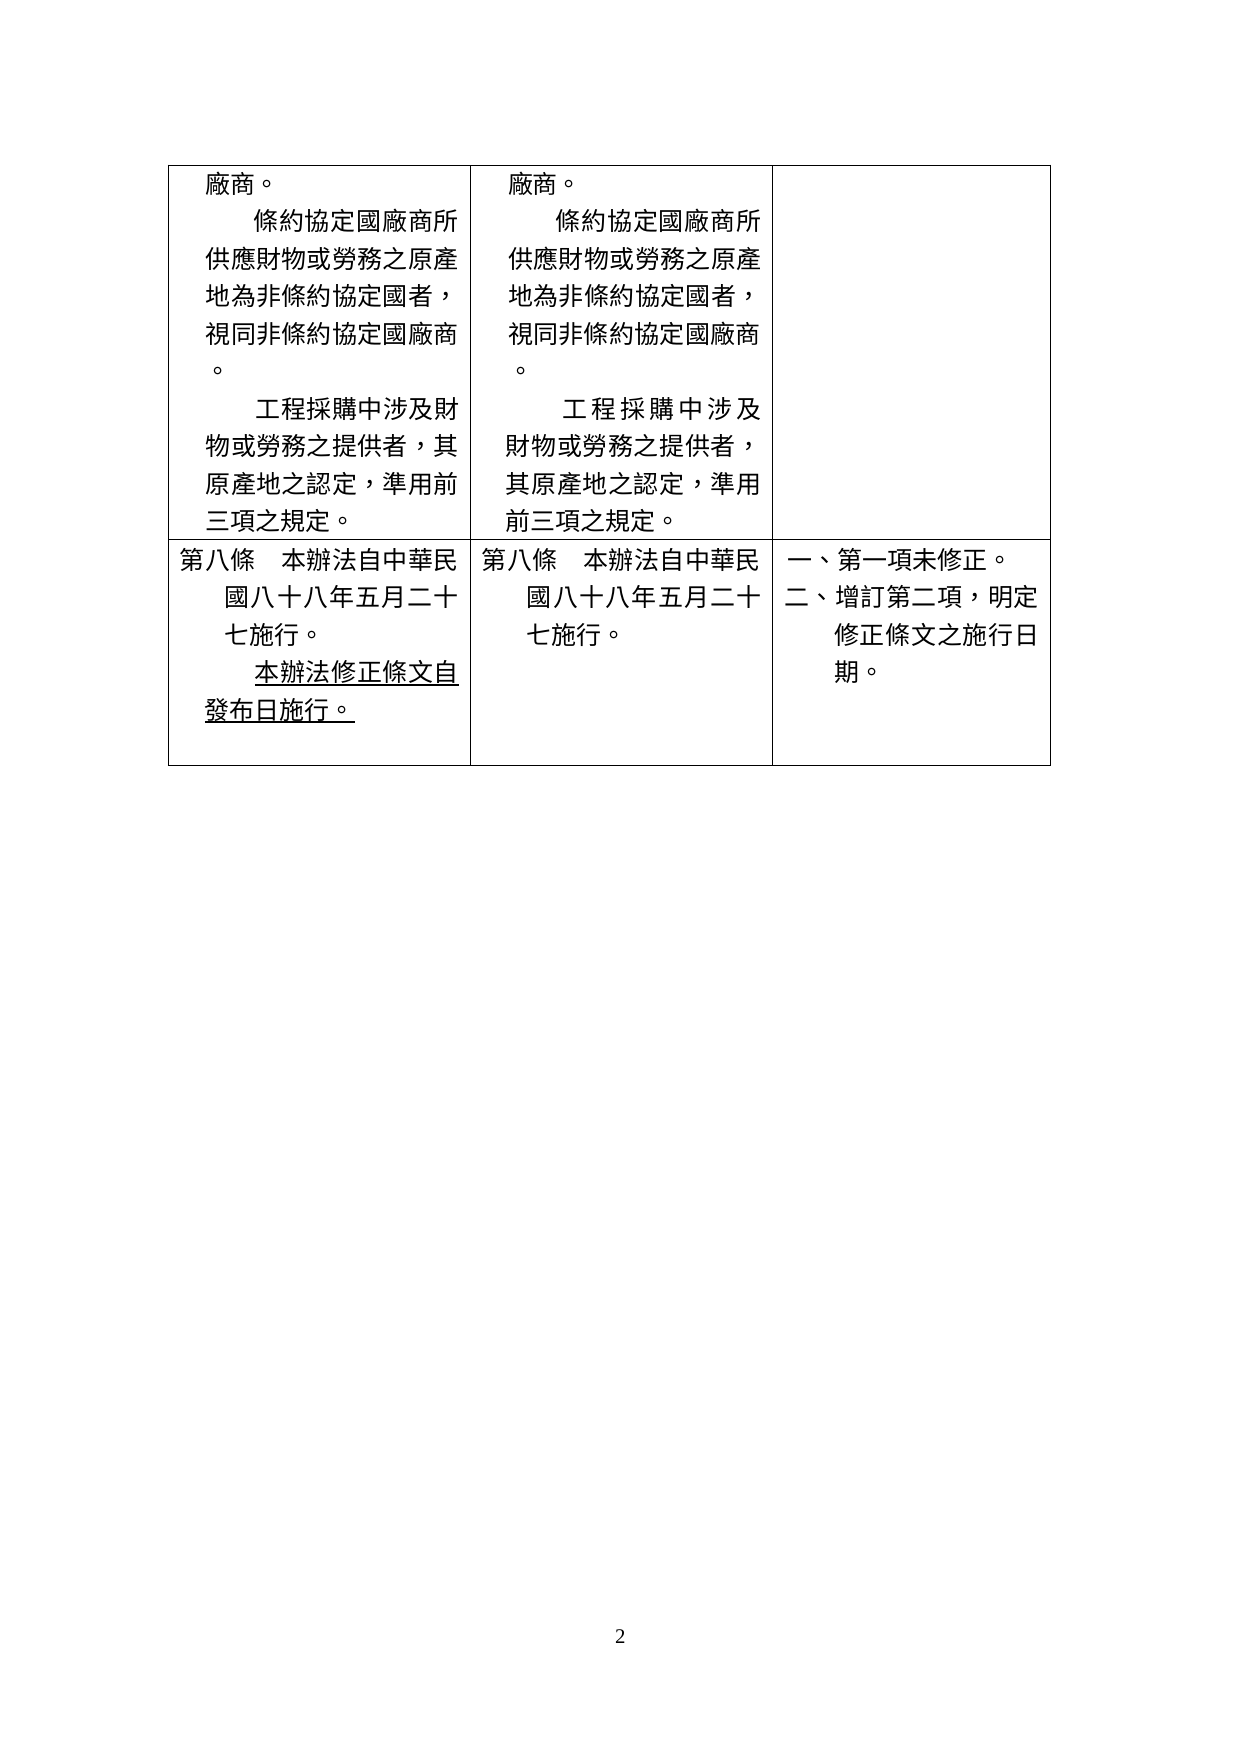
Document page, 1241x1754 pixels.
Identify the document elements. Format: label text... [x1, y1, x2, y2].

table_cell 第八條 本辦法自中華民國八十八年五月二十七施行。 [471, 540, 772, 764]
table_cell 第八條 本辦法自中華民國八十八年五月二十七施行。 本辦法修正條文自發布日施行。 [169, 540, 470, 764]
table_cell 一、第一項未修正。 二、增訂第二項，明定修正條文之施行日期。 [773, 540, 1050, 764]
table_cell 廠商。 條約協定國廠商所供應財物或勞務之原產地為非條約協定國者，視同非條約協定國廠商。 工程採購中涉及財物或勞務之提供者，其原產地之認定，準用前三項之規定。 [471, 166, 772, 538]
table_cell 廠商。 條約協定國廠商所供應財物或勞務之原產地為非條約協定國者，視同非條約協定國廠商。 工程採購中涉及財物或勞務之提供者，其原產地之認定，準用前三項之規定。 [169, 166, 470, 538]
table_cell [773, 166, 1050, 538]
